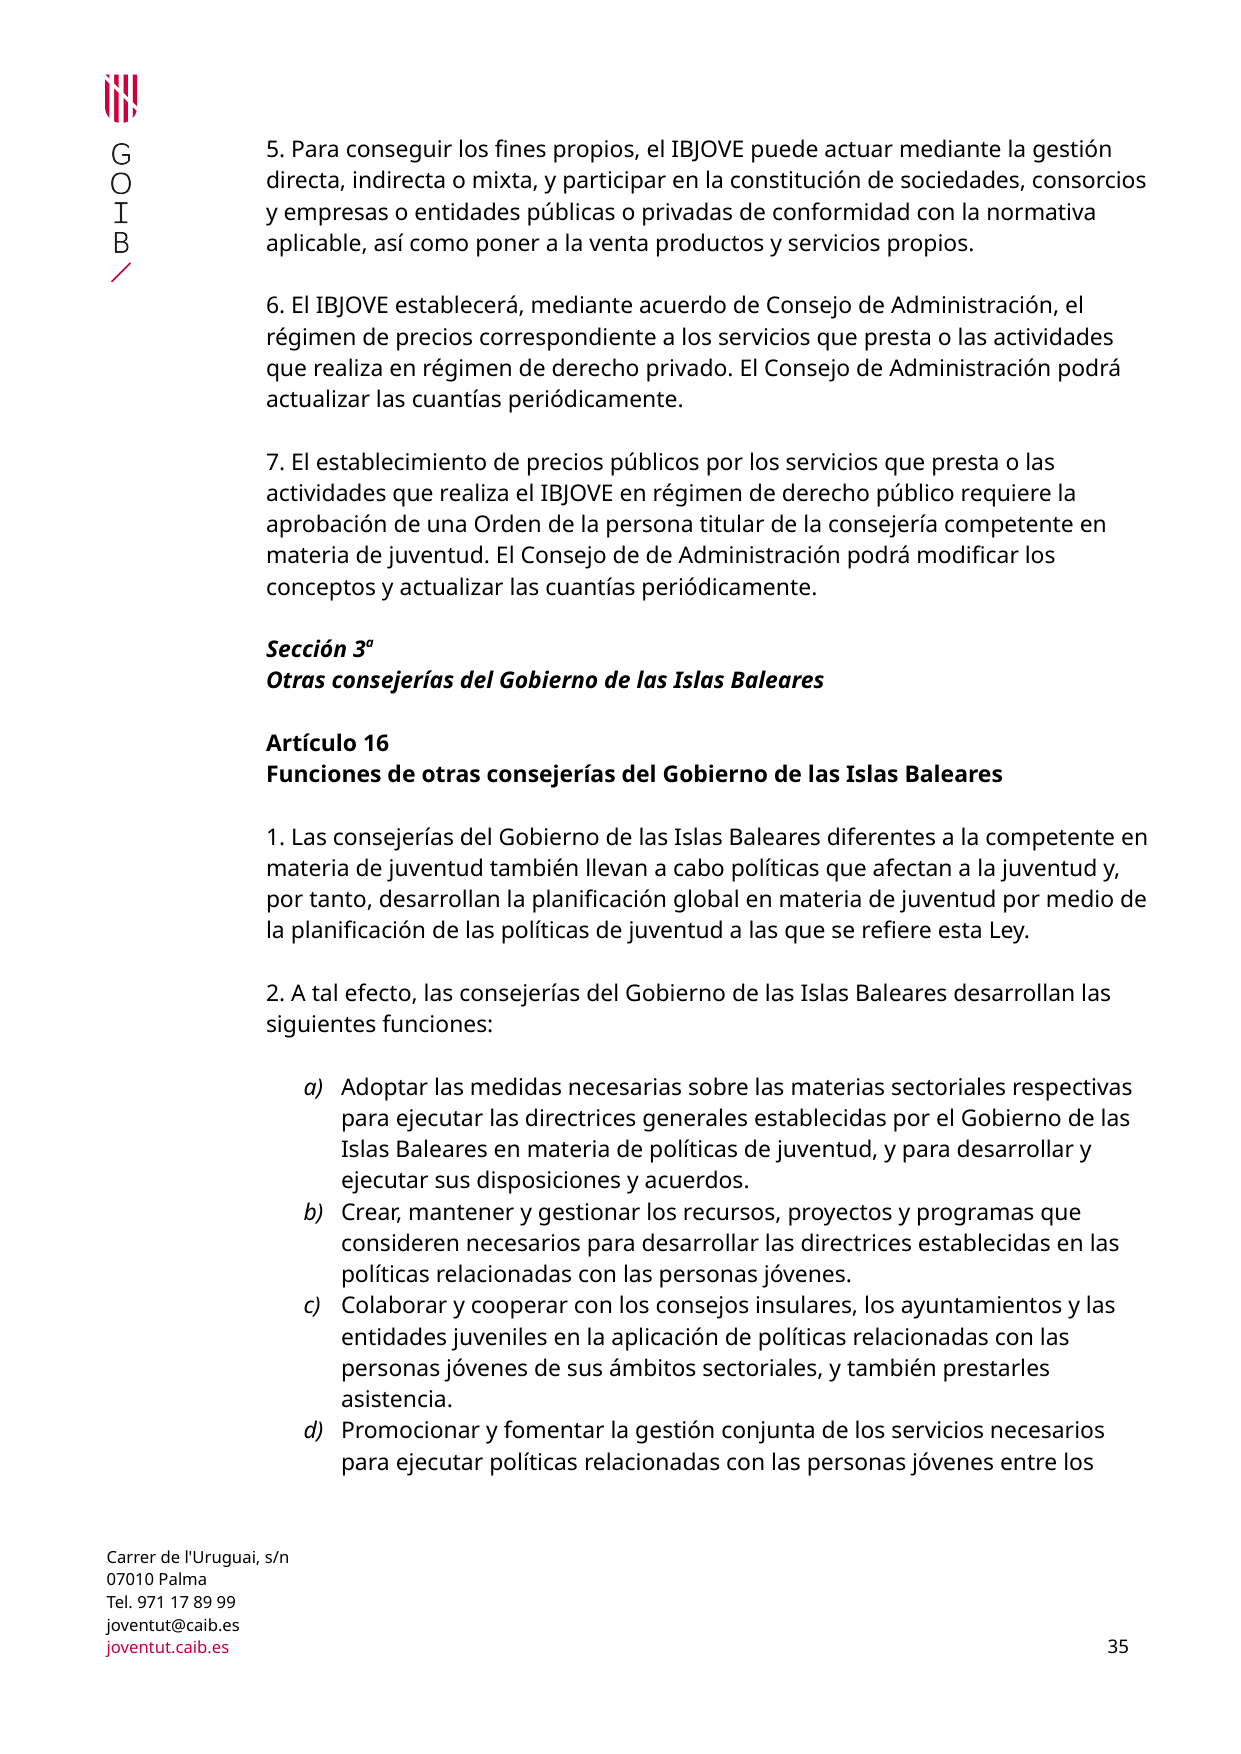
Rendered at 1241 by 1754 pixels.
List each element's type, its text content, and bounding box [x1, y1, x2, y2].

list Crear, mantener y gestionar los recursos, proyectos y programas que consideren necesarios para desarrollar las directrices establecidas en las políticas relacionadas con las personas jóvenes. [303, 1195, 1152, 1289]
list Adoptar las medidas necesarias sobre las materias sectoriales respectivas para ejecutar las directrices generales establecidas por el Gobierno de las Islas Baleares en materia de políticas de juventud, y para desarrollar y ejecutar sus disposiciones y acuerdos. [303, 1070, 1152, 1195]
picture [76, 51, 166, 313]
text Otras consejerías del Gobierno de las Islas Baleares [266, 664, 1152, 695]
text 1. Las consejerías del Gobierno de las Islas Baleares diferentes a la competente en materia de juventud también llevan a cabo políticas que afectan a la juventud y, por tanto, desarrollan la planificación global en materia de juventud por medio de la planificación de las políticas de juventud a las que se refiere esta Ley. [266, 820, 1152, 945]
text Funciones de otras consejerías del Gobierno de las Islas Baleares [266, 758, 1152, 789]
text 2. A tal efecto, las consejerías del Gobierno de las Islas Baleares desarrollan las siguientes funciones: [266, 977, 1152, 1039]
list Colaborar y cooperar con los consejos insulares, los ayuntamientos y las entidades juveniles en la aplicación de políticas relacionadas con las personas jóvenes de sus ámbitos sectoriales, y también prestarles asistencia. [303, 1289, 1152, 1414]
text Artículo 16 [266, 727, 1152, 758]
text Sección 3a [266, 633, 1152, 664]
text 6. El IBJOVE establecerá, mediante acuerdo de Consejo de Administración, el régimen de precios correspondiente a los servicios que presta o las actividades que realiza en régimen de derecho privado. El Consejo de Administración podrá actualizar las cuantías periódicamente. [266, 289, 1152, 414]
list Promocionar y fomentar la gestión conjunta de los servicios necesarios para ejecutar políticas relacionadas con las personas jóvenes entre los [303, 1414, 1152, 1477]
text 7. El establecimiento de precios públicos por los servicios que presta o las actividades que realiza el IBJOVE en régimen de derecho público requiere la aprobación de una Orden de la persona titular de la consejería competente en materia de juventud. El Consejo de de Administración podrá modificar los conceptos y actualizar las cuantías periódicamente. [266, 445, 1152, 602]
text 5. Para conseguir los fines propios, el IBJOVE puede actuar mediante la gestión directa, indirecta o mixta, y participar en la constitución de sociedades, consorcios y empresas o entidades públicas o privadas de conformidad con la normativa aplicable, así como poner a la venta productos y servicios propios. [266, 133, 1152, 258]
